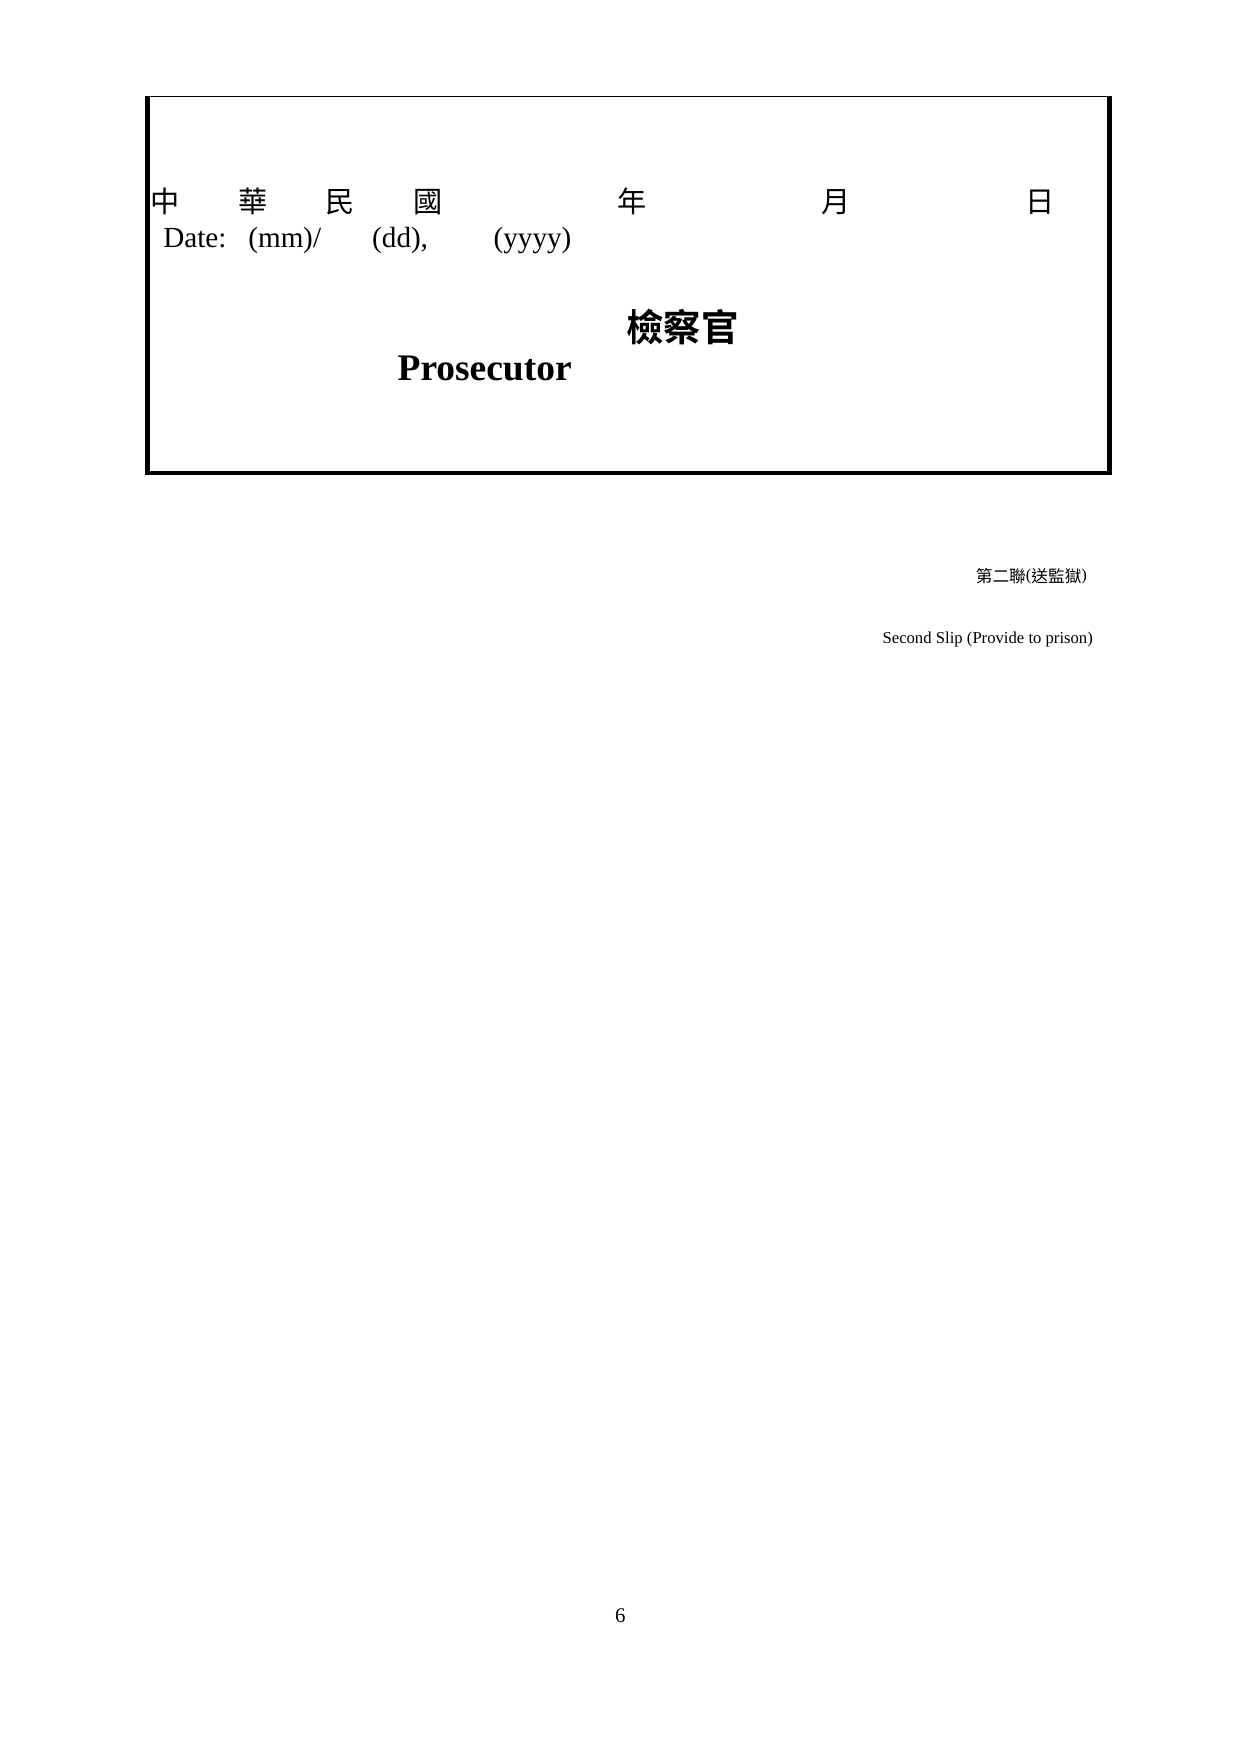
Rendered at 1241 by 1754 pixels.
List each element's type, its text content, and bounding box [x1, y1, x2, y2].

text Second Slip (Provide to prison) [148, 596, 1092, 658]
table_cell [150, 389, 1107, 471]
table_cell 中 華 民 國 年 月 日 Date: (mm)/ (dd), (yyyy) 檢察官 Prosecutor [150, 97, 1107, 389]
text 第二聯(送監獄) [173, 533, 1087, 596]
